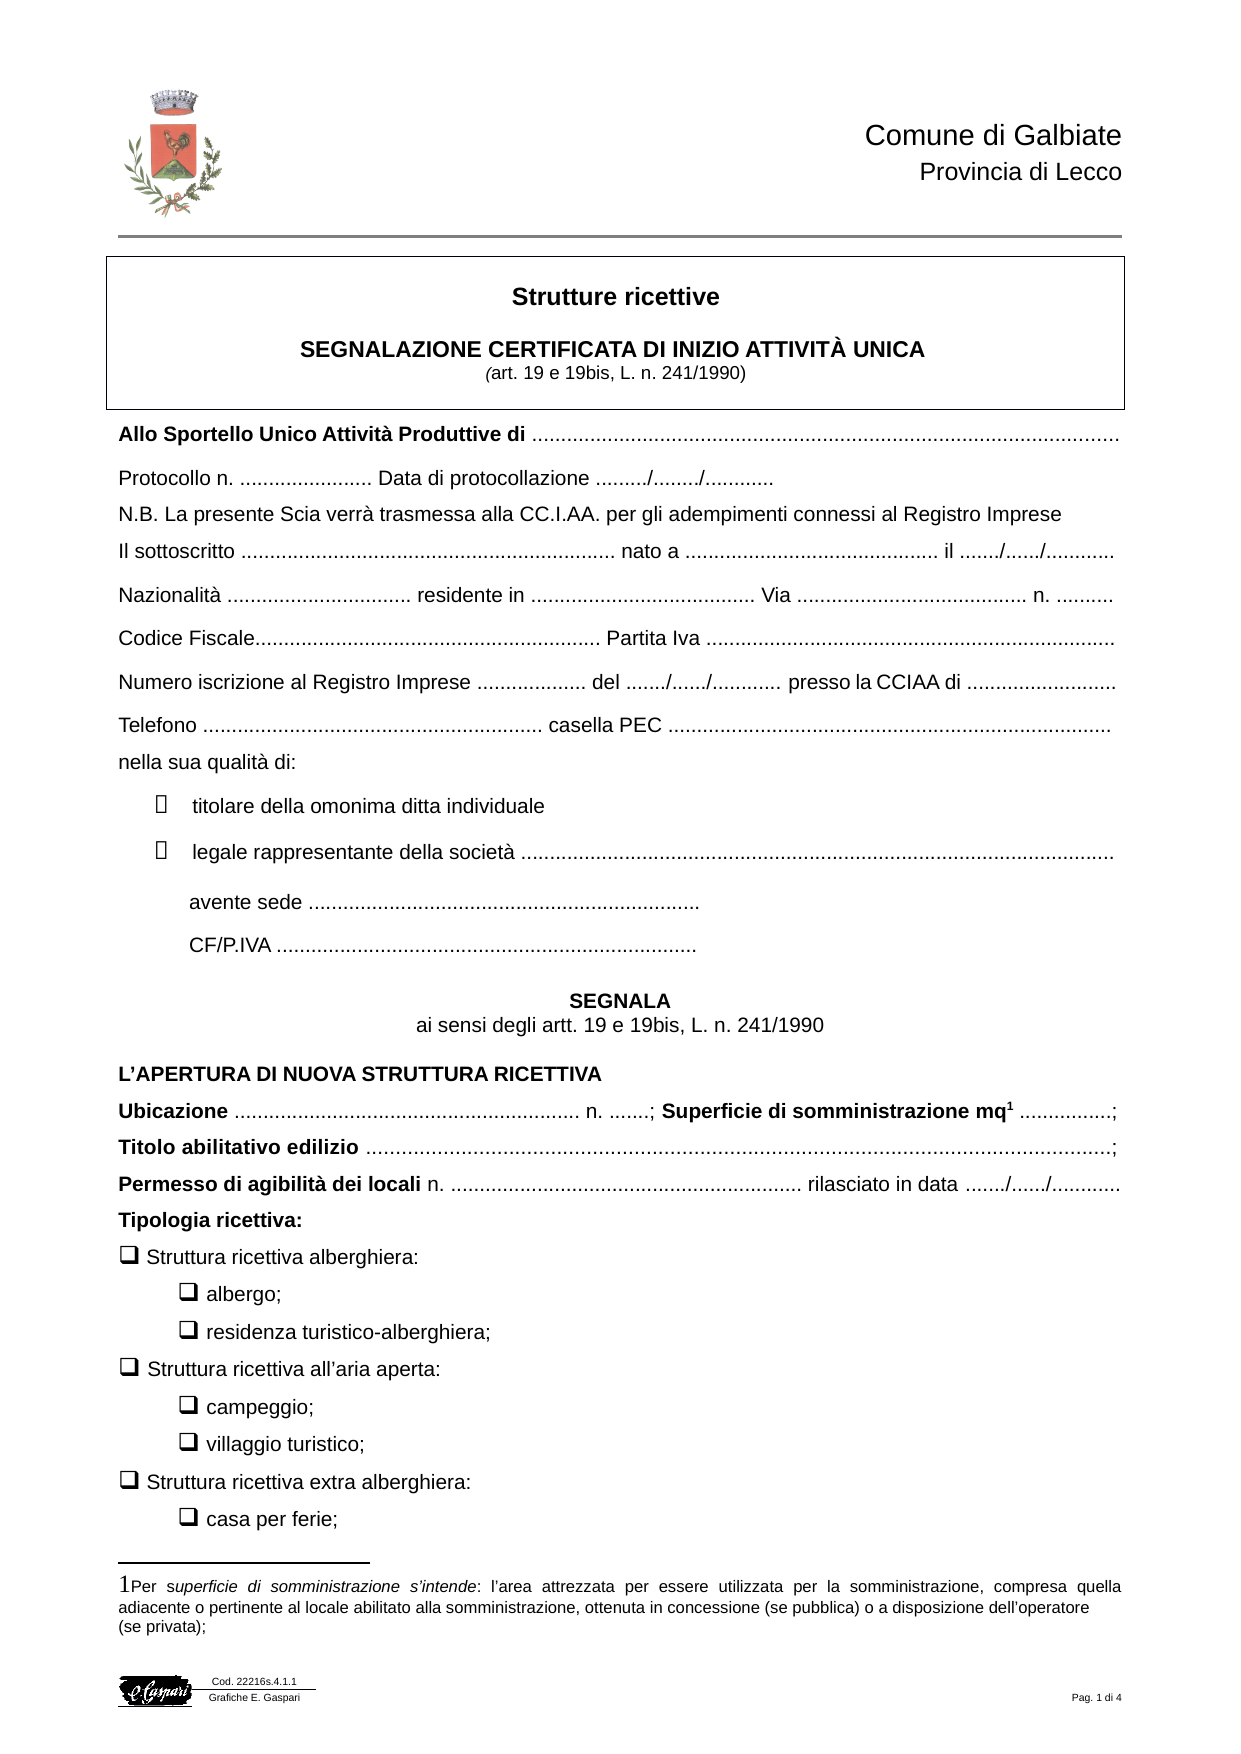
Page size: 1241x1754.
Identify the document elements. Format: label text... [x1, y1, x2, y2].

text Provincia di Lecco [118, 157, 1122, 185]
text Titolo abilitativo edilizio .............................................................................................................................; [118, 1135, 1122, 1159]
text Tipologia ricettiva: [118, 1208, 1122, 1232]
text  Struttura ricettiva all’aria aperta: [118, 1357, 1122, 1382]
text (se privata); [118, 1617, 1122, 1636]
text Telefono ........................................................... casella PEC ............................................................................. [118, 713, 1122, 737]
text  legale rappresentante della società ....................................................................................................... [153, 833, 1122, 867]
text  villaggio turistico; [177, 1432, 1122, 1457]
picture [122, 87, 224, 118]
text  residenza turistico-alberghiera; [177, 1319, 1122, 1344]
picture [122, 152, 224, 157]
text Il sottoscritto ................................................................. nato a ............................................ il ......./....../............ [118, 539, 1122, 563]
text  Struttura ricettiva alberghiera: [118, 1244, 1122, 1269]
text  albergo; [177, 1282, 1122, 1307]
text Permesso di agibilità dei locali n. ............................................................. rilasciato in data ......./....../............ [118, 1172, 1122, 1196]
text  Struttura ricettiva extra alberghiera: [118, 1469, 1122, 1494]
text ai sensi degli artt. 19 e 19bis, L. n. 241/1990 [118, 1013, 1122, 1037]
text Protocollo n. ....................... Data di protocollazione ........./......../............ [118, 466, 1122, 490]
text Codice Fiscale............................................................ Partita Iva ....................................................................... [118, 626, 1122, 650]
text nella sua qualità di: [118, 750, 1122, 774]
text Per superficie di somministrazione s’intende: l’area attrezzata per essere utilizzata per la somministrazione, compresa quella adiacente o pertinente al locale abilitato alla somministrazione, ottenuta in concessione (se pubblica) o a disposizione dell’operatore [118, 1569, 1122, 1617]
text SEGNALA [118, 989, 1122, 1013]
text Ubicazione ............................................................ n. .......; Superficie di somministrazione mq ................; [118, 1099, 1122, 1123]
text avente sede .................................................................... [189, 889, 1122, 913]
text  casa per ferie; [177, 1507, 1122, 1532]
picture [118, 1674, 192, 1706]
table_header Strutture ricettive SEGNALAZIONE CERTIFICATA DI INIZIO ATTIVITÀ UNICA (art. 19 e 19bis, L. n. 241/1990) [107, 257, 1124, 409]
text N.B. La presente Scia verrà trasmessa alla CC.I.AA. per gli adempimenti connessi al Registro Imprese [118, 502, 1122, 526]
text Comune di Galbiate [118, 118, 1122, 152]
text  campeggio; [177, 1394, 1122, 1419]
text CF/P.IVA ......................................................................... [189, 933, 1122, 957]
text L’APERTURA DI NUOVA STRUTTURA RICETTIVA [118, 1062, 1122, 1086]
text  titolare della omonima ditta individuale [153, 786, 1122, 820]
text Allo Sportello Unico Attività Produttive di [118, 422, 1122, 446]
text Numero iscrizione al Registro Imprese ................... del ......./....../............ presso la CCIAA di .......................... [118, 670, 1122, 694]
text Nazionalità ................................ residente in ....................................... Via ........................................ n. .......... [118, 582, 1122, 606]
picture [122, 185, 224, 219]
